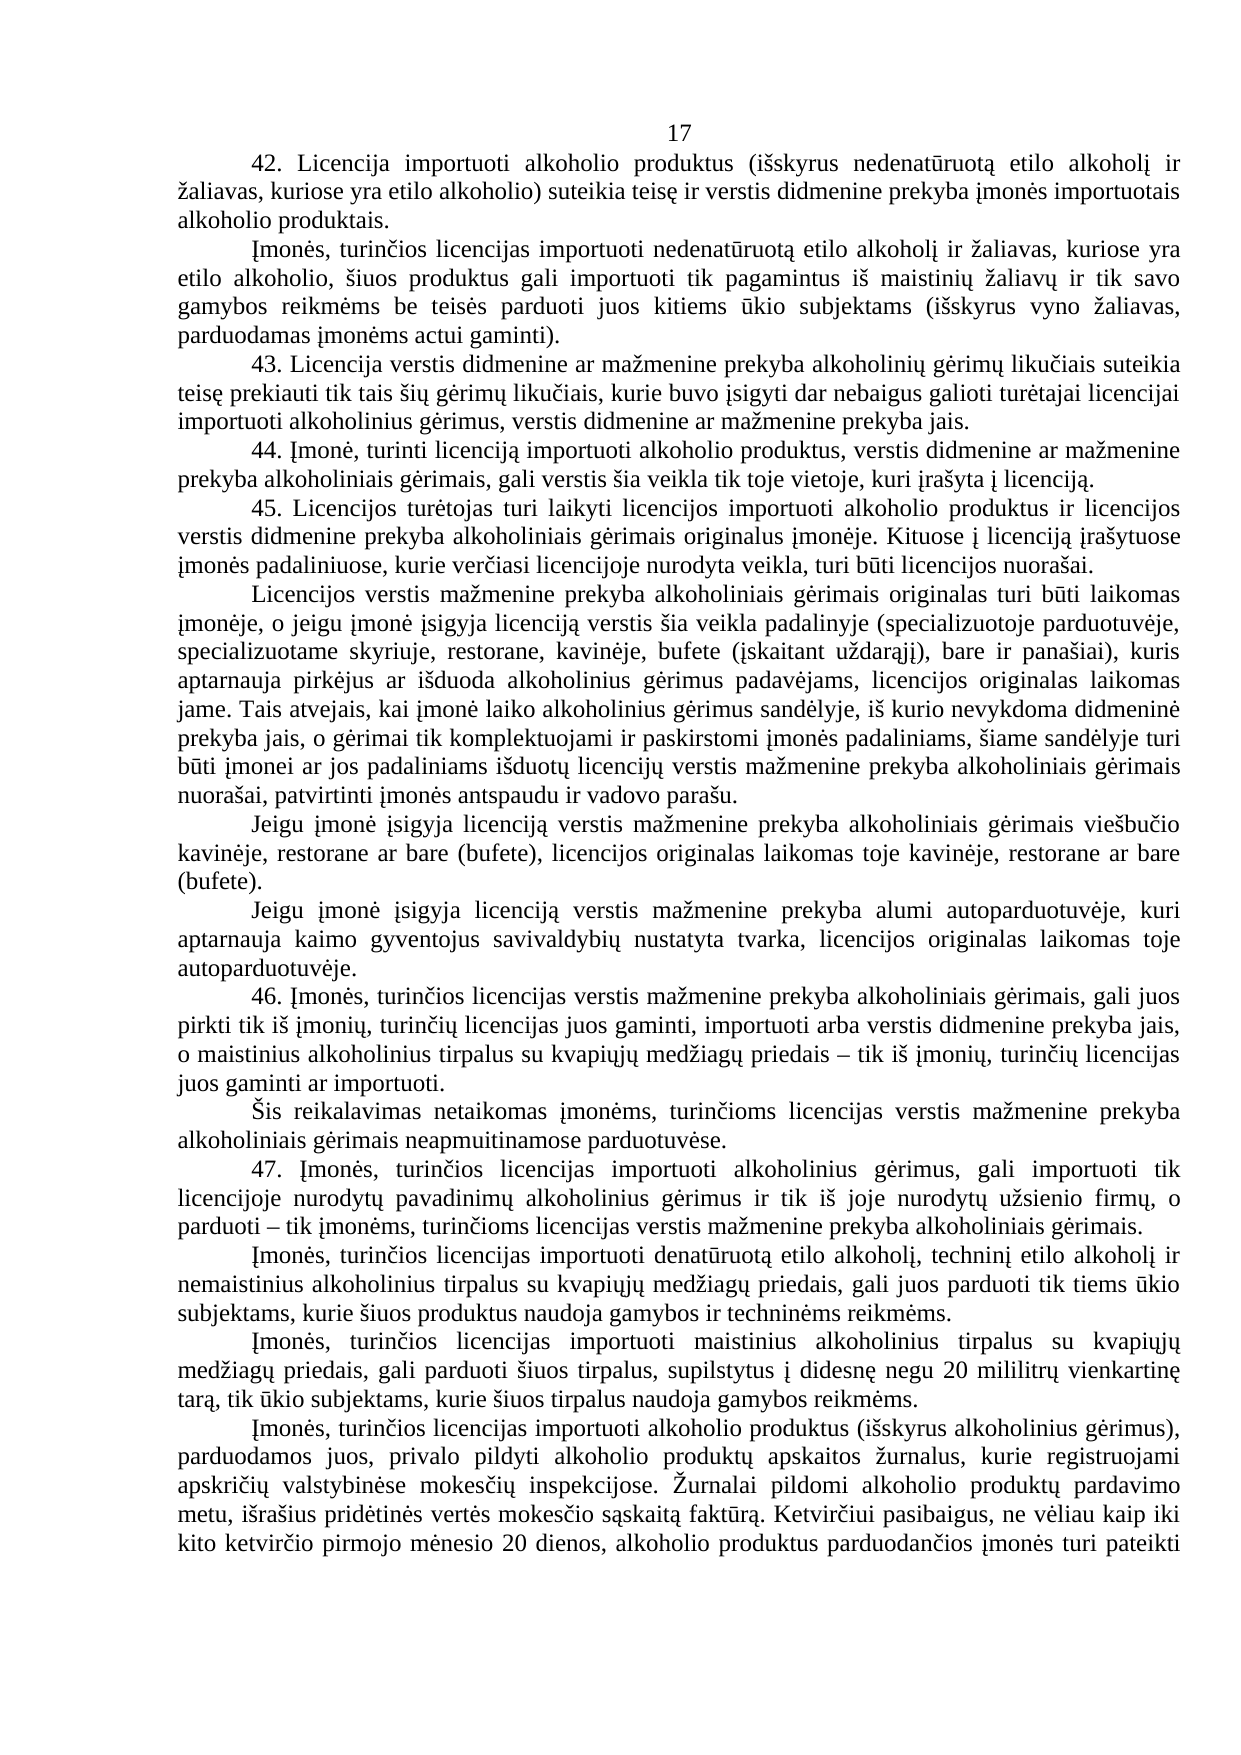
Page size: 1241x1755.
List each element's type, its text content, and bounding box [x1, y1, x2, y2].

text Jeigu įmonė įsigyja licenciją verstis mažmenine prekyba alkoholiniais gėrimais viešbučio kavinėje, restorane ar bare (bufete), licencijos originalas laikomas toje kavinėje, restorane ar bare (bufete). [177, 809, 1181, 895]
text Įmonės, turinčios licencijas importuoti nedenatūruotą etilo alkoholį ir žaliavas, kuriose yra etilo alkoholio, šiuos produktus gali importuoti tik pagamintus iš maistinių žaliavų ir tik savo gamybos reikmėms be teisės parduoti juos kitiems ūkio subjektams (išskyrus vyno žaliavas, parduodamas įmonėms actui gaminti). [177, 234, 1181, 349]
text Įmonės, turinčios licencijas importuoti maistinius alkoholinius tirpalus su kvapiųjų medžiagų priedais, gali parduoti šiuos tirpalus, supilstytus į didesnę negu 20 mililitrų vienkartinę tarą, tik ūkio subjektams, kurie šiuos tirpalus naudoja gamybos reikmėms. [177, 1326, 1181, 1413]
text 47. Įmonės, turinčios licencijas importuoti alkoholinius gėrimus, gali importuoti tik licencijoje nurodytų pavadinimų alkoholinius gėrimus ir tik iš joje nurodytų užsienio firmų, o parduoti – tik įmonėms, turinčioms licencijas verstis mažmenine prekyba alkoholiniais gėrimais. [177, 1154, 1181, 1240]
text Licencijos verstis mažmenine prekyba alkoholiniais gėrimais originalas turi būti laikomas įmonėje, o jeigu įmonė įsigyja licenciją verstis šia veikla padalinyje (specializuotoje parduotuvėje, specializuotame skyriuje, restorane, kavinėje, bufete (įskaitant uždarąjį), bare ir panašiai), kuris aptarnauja pirkėjus ar išduoda alkoholinius gėrimus padavėjams, licencijos originalas laikomas jame. Tais atvejais, kai įmonė laiko alkoholinius gėrimus sandėlyje, iš kurio nevykdoma didmeninė prekyba jais, o gėrimai tik komplektuojami ir paskirstomi įmonės padaliniams, šiame sandėlyje turi būti įmonei ar jos padaliniams išduotų licencijų verstis mažmenine prekyba alkoholiniais gėrimais nuorašai, patvirtinti įmonės antspaudu ir vadovo parašu. [177, 579, 1181, 809]
text Įmonės, turinčios licencijas importuoti alkoholio produktus (išskyrus alkoholinius gėrimus), parduodamos juos, privalo pildyti alkoholio produktų apskaitos žurnalus, kurie registruojami apskričių valstybinėse mokesčių inspekcijose. Žurnalai pildomi alkoholio produktų pardavimo metu, išrašius pridėtinės vertės mokesčio sąskaitą faktūrą. Ketvirčiui pasibaigus, ne vėliau kaip iki kito ketvirčio pirmojo mėnesio 20 dienos, alkoholio produktus parduodančios įmonės turi pateikti [177, 1413, 1181, 1556]
text Šis reikalavimas netaikomas įmonėms, turinčioms licencijas verstis mažmenine prekyba alkoholiniais gėrimais neapmuitinamose parduotuvėse. [177, 1096, 1181, 1154]
text 46. Įmonės, turinčios licencijas verstis mažmenine prekyba alkoholiniais gėrimais, gali juos pirkti tik iš įmonių, turinčių licencijas juos gaminti, importuoti arba verstis didmenine prekyba jais, o maistinius alkoholinius tirpalus su kvapiųjų medžiagų priedais – tik iš įmonių, turinčių licencijas juos gaminti ar importuoti. [177, 981, 1181, 1096]
text Jeigu įmonė įsigyja licenciją verstis mažmenine prekyba alumi autoparduotuvėje, kuri aptarnauja kaimo gyventojus savivaldybių nustatyta tvarka, licencijos originalas laikomas toje autoparduotuvėje. [177, 895, 1181, 981]
text 44. Įmonė, turinti licenciją importuoti alkoholio produktus, verstis didmenine ar mažmenine prekyba alkoholiniais gėrimais, gali verstis šia veikla tik toje vietoje, kuri įrašyta į licenciją. [177, 435, 1181, 493]
text 43. Licencija verstis didmenine ar mažmenine prekyba alkoholinių gėrimų likučiais suteikia teisę prekiauti tik tais šių gėrimų likučiais, kurie buvo įsigyti dar nebaigus galioti turėtajai licencijai importuoti alkoholinius gėrimus, verstis didmenine ar mažmenine prekyba jais. [177, 349, 1181, 435]
text 45. Licencijos turėtojas turi laikyti licencijos importuoti alkoholio produktus ir licencijos verstis didmenine prekyba alkoholiniais gėrimais originalus įmonėje. Kituose į licenciją įrašytuose įmonės padaliniuose, kurie verčiasi licencijoje nurodyta veikla, turi būti licencijos nuorašai. [177, 493, 1181, 579]
text Įmonės, turinčios licencijas importuoti denatūruotą etilo alkoholį, techninį etilo alkoholį ir nemaistinius alkoholinius tirpalus su kvapiųjų medžiagų priedais, gali juos parduoti tik tiems ūkio subjektams, kurie šiuos produktus naudoja gamybos ir techninėms reikmėms. [177, 1240, 1181, 1326]
text 42. Licencija importuoti alkoholio produktus (išskyrus nedenatūruotą etilo alkoholį ir žaliavas, kuriose yra etilo alkoholio) suteikia teisę ir verstis didmenine prekyba įmonės importuotais alkoholio produktais. [177, 148, 1181, 234]
